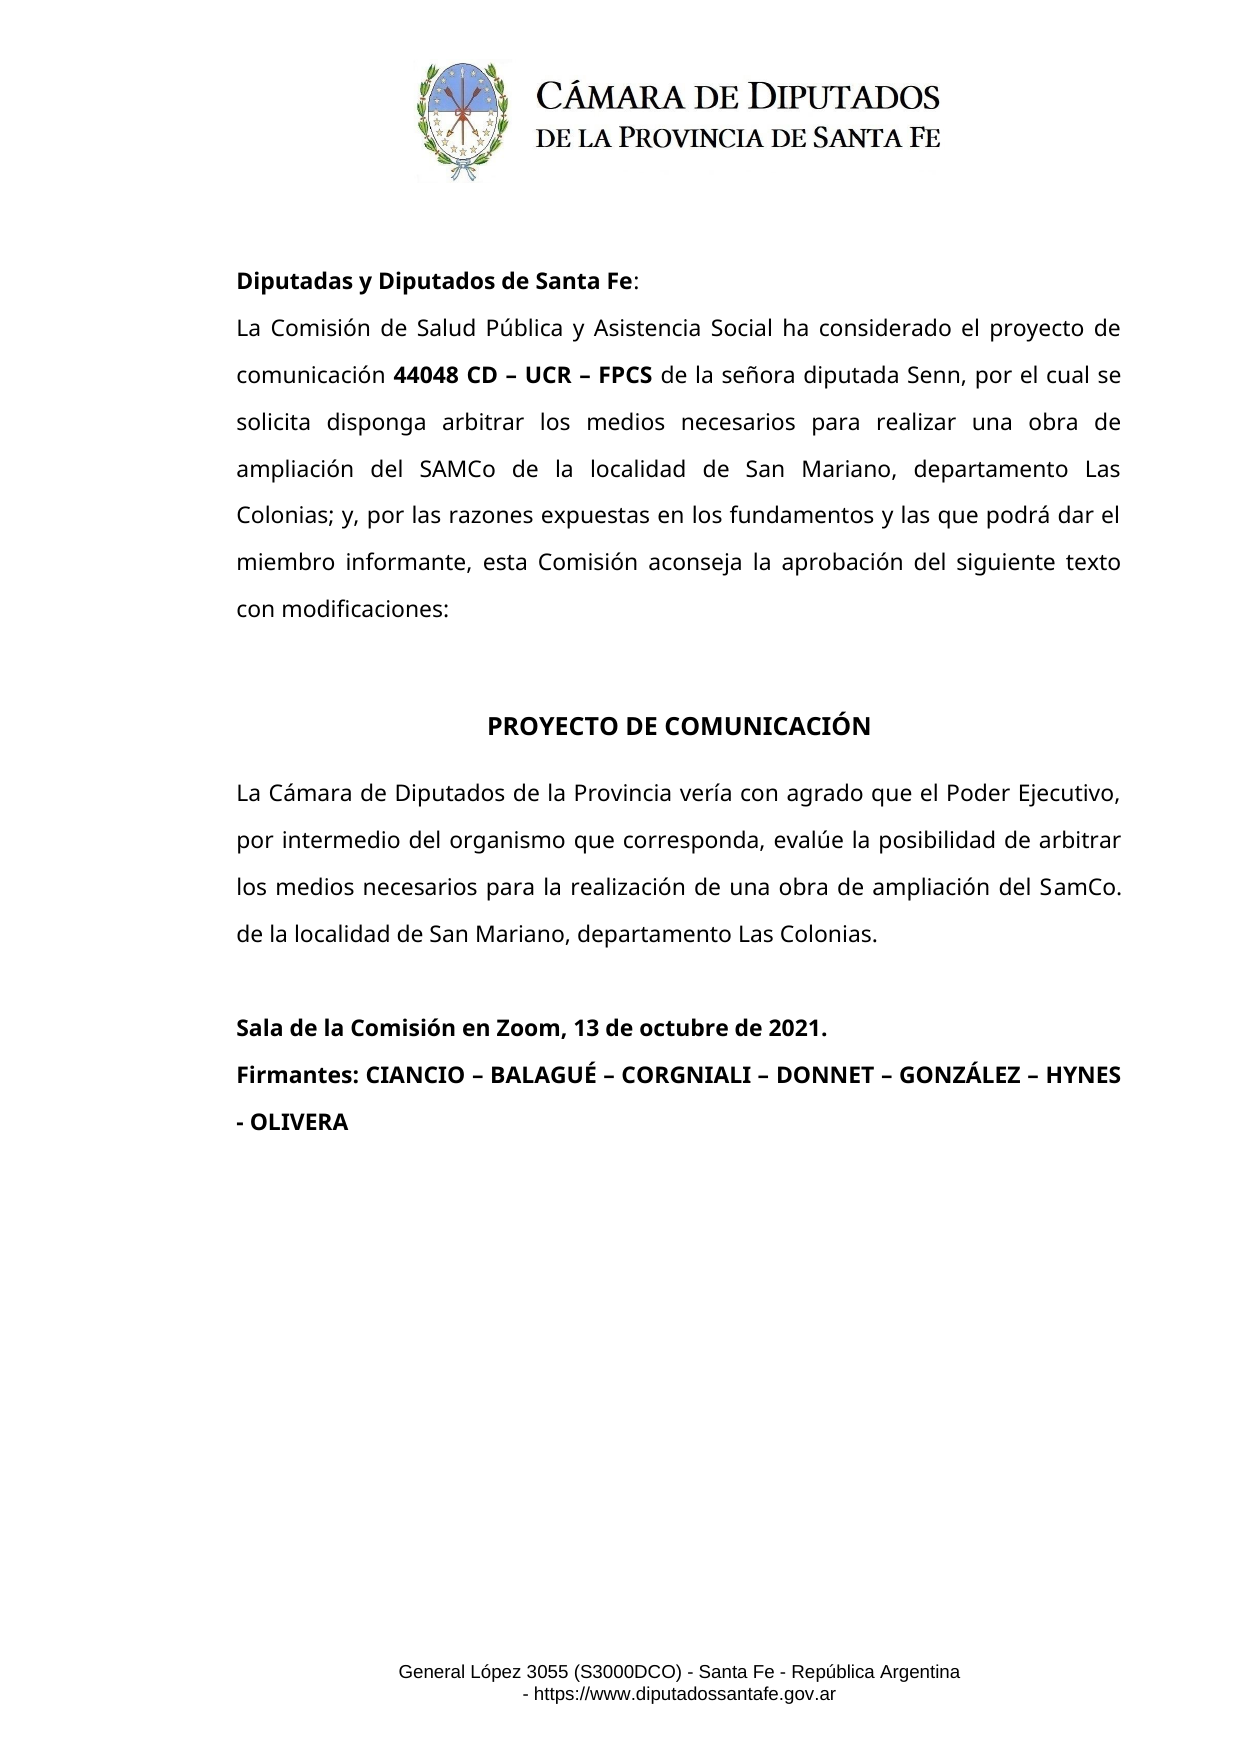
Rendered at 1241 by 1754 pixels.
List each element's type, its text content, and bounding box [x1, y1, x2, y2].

text PROYECTO DE COMUNICACIÓN [236, 709, 1122, 743]
text La Comisión de Salud Pública y Asistencia Social ha considerado el proyecto de comunicación 44048 CD – UCR – FPCS de la señora diputada Senn, por el cual se solicita disponga arbitrar los medios necesarios para realizar una obra de ampliación del SAMCo de la localidad de San Mariano, departamento Las Colonias; y, por las razones expuestas en los fundamentos y las que podrá dar el miembro informante, esta Comisión aconseja la aprobación del siguiente texto con modificaciones: [236, 312, 1122, 624]
picture [413, 59, 945, 183]
text La Cámara de Diputados de la Provincia vería con agrado que el Poder Ejecutivo, por intermedio del organismo que corresponda, evalúe la posibilidad de arbitrar los medios necesarios para la realización de una obra de ampliación del SamCo. de la localidad de San Mariano, departamento Las Colonias. [236, 777, 1122, 949]
text Firmantes: CIANCIO – BALAGUÉ – CORGNIALI – DONNET – GONZÁLEZ – HYNES - OLIVERA [236, 1058, 1122, 1137]
text Sala de la Comisión en Zoom, 13 de octubre de 2021. [236, 1012, 1122, 1043]
text Diputadas y Diputados de Santa Fe: [236, 265, 1122, 296]
